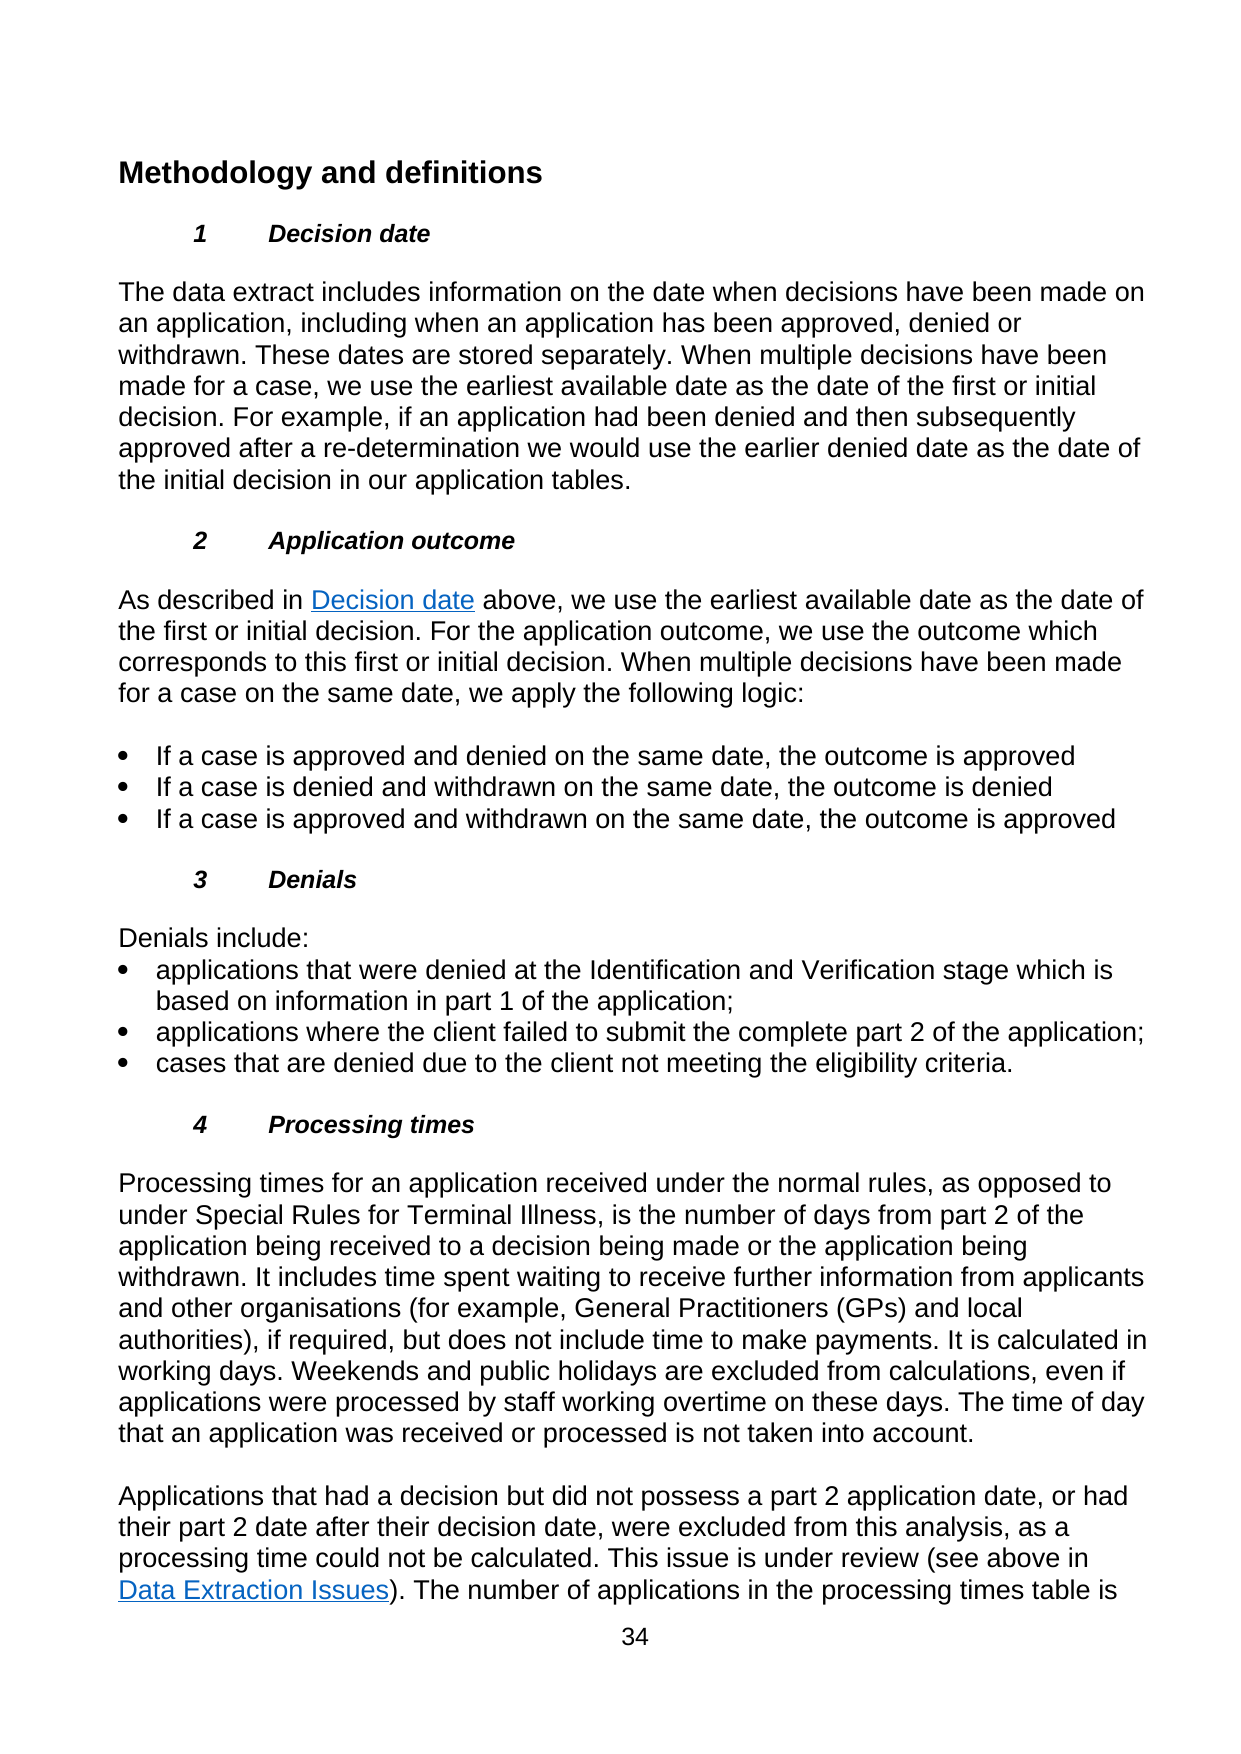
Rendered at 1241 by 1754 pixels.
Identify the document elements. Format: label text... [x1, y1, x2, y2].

subtitle Decision date [118, 219, 1152, 247]
list applications that were denied at the Identification and Verification stage which is based on information in part 1 of the application; [118, 954, 1152, 1017]
list If a case is denied and withdrawn on the same date, the outcome is denied [118, 771, 1152, 803]
list If a case is approved and denied on the same date, the outcome is approved [118, 740, 1152, 771]
subtitle Application outcome [118, 526, 1152, 555]
list If a case is approved and withdrawn on the same date, the outcome is approved [118, 803, 1152, 834]
text As described in Decision date above, we use the earliest available date as the date of the first or initial decision. For the application outcome, we use the outcome which corresponds to this first or initial decision. When multiple decisions have been made for a case on the same date, we apply the following logic: [118, 584, 1152, 709]
list cases that are denied due to the client not meeting the eligibility criteria. [118, 1048, 1152, 1079]
subtitle Methodology and definitions [118, 154, 1152, 190]
list applications where the client failed to submit the complete part 2 of the application; [118, 1017, 1152, 1048]
subtitle Processing times [118, 1110, 1152, 1139]
text Processing times for an application received under the normal rules, as opposed to under Special Rules for Terminal Illness, is the number of days from part 2 of the application being received to a decision being made or the application being withdrawn. It includes time spent waiting to receive further information from applicants and other organisations (for example, General Practitioners (GPs) and local authorities), if required, but does not include time to make payments. It is calculated in working days. Weekends and public holidays are excluded from calculations, even if applications were processed by staff working overtime on these days. The time of day that an application was received or processed is not taken into account. [118, 1168, 1152, 1449]
text The data extract includes information on the date when decisions have been made on an application, including when an application has been approved, denied or withdrawn. These dates are stored separately. When multiple decisions have been made for a case, we use the earliest available date as the date of the first or initial decision. For example, if an application had been denied and then subsequently approved after a re-determination we would use the earlier denied date as the date of the initial decision in our application tables. [118, 276, 1152, 495]
subtitle Denials [118, 865, 1152, 894]
text Applications that had a decision but did not possess a part 2 application date, or had their part 2 date after their decision date, were excluded from this analysis, as a processing time could not be calculated. This issue is under review (see above in Data Extraction Issues). The number of applications in the processing times table is [118, 1480, 1152, 1605]
text Denials include: [118, 923, 1152, 954]
